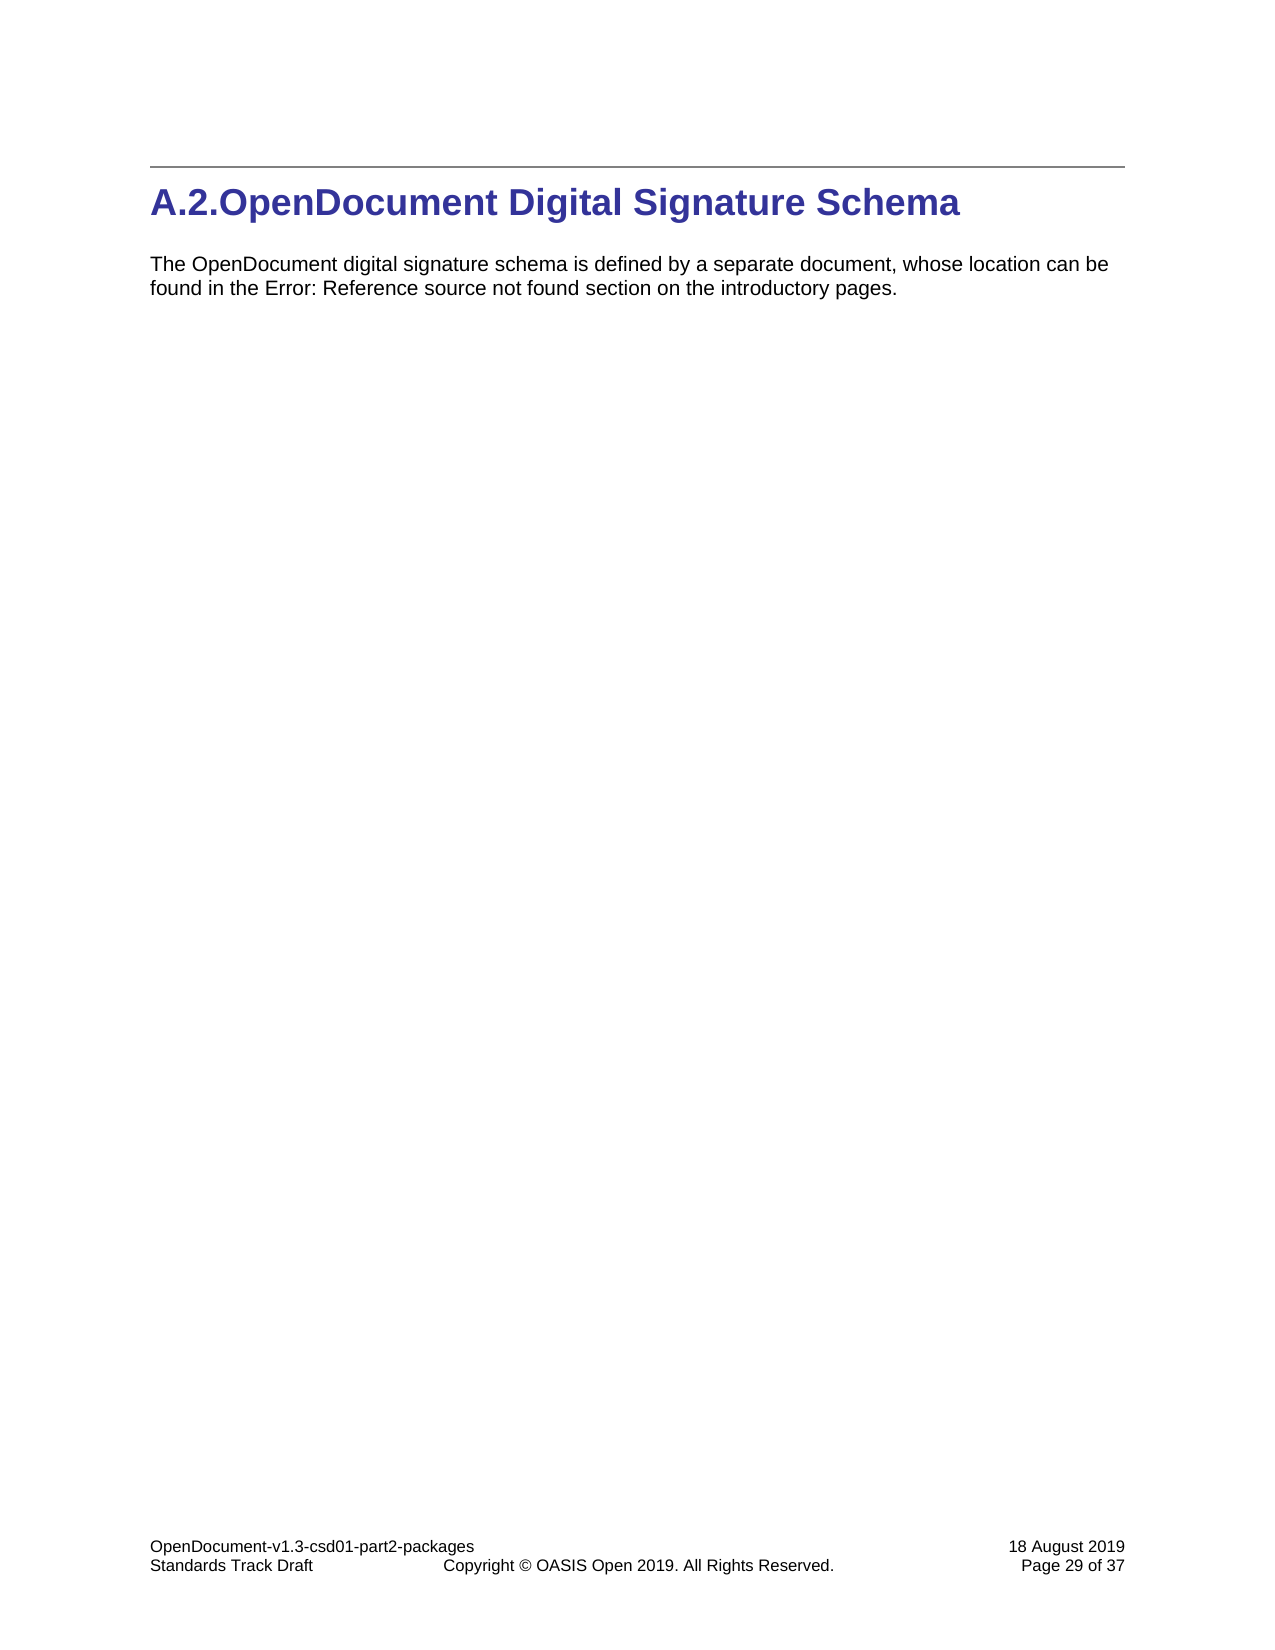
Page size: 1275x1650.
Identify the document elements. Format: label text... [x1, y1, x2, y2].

text The OpenDocument digital signature schema is defined by a separate document, whose location can be found in the Error: Reference source not found section on the introductory pages. [150, 252, 1125, 300]
